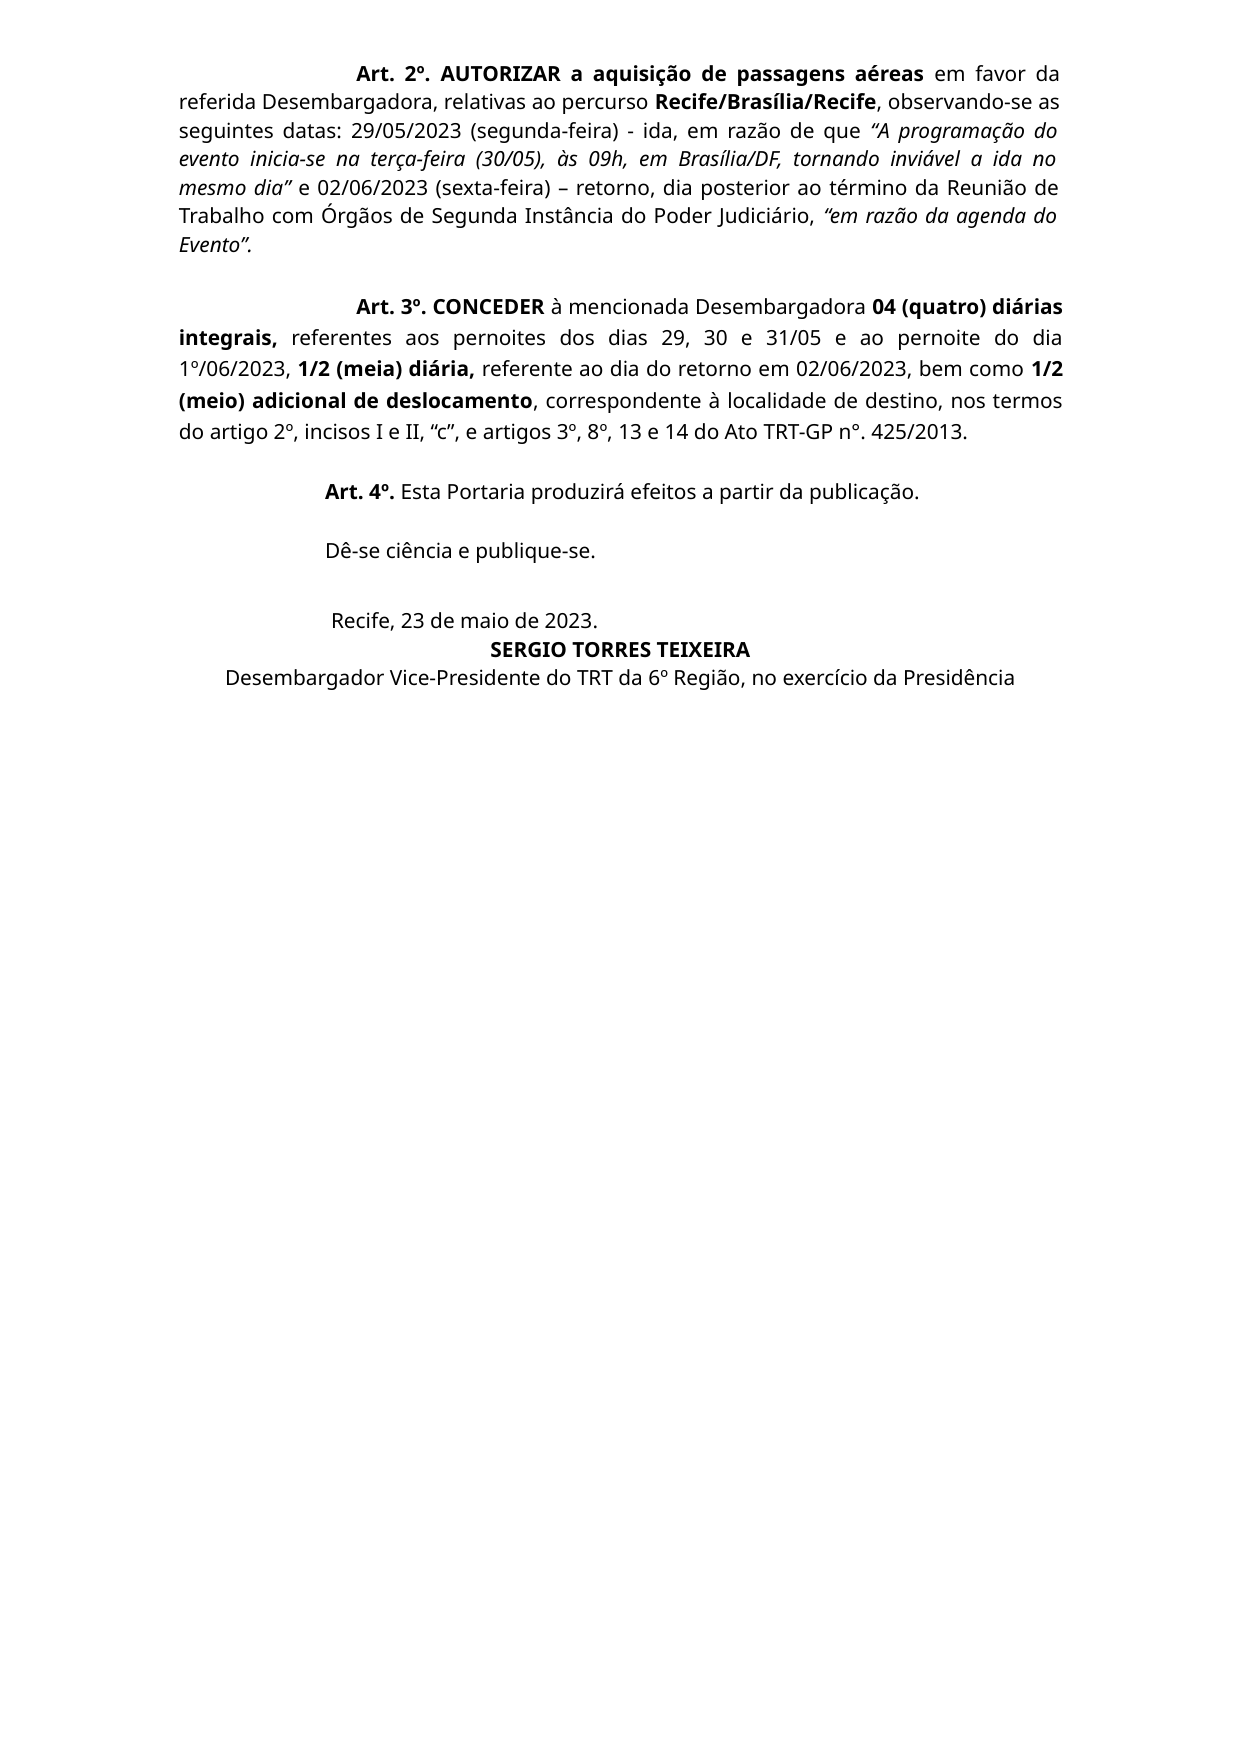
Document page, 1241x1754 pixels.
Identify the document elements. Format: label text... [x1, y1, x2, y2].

text SERGIO TORRES TEIXEIRA Desembargador Vice-Presidente do TRT da 6º Região, no exercício da Presidência [177, 635, 1063, 692]
text Recife, 23 de maio de 2023. [331, 606, 1063, 635]
text Dê-se ciência e publique-se. [177, 537, 1063, 565]
text Art. 3º. CONCEDER à mencionada Desembargadora 04 (quatro) diárias integrais, referentes aos pernoites dos dias 29, 30 e 31/05 e ao pernoite do dia 1º/06/2023, 1/2 (meia) diária, referente ao dia do retorno em 02/06/2023, bem como 1/2 (meio) adicional de deslocamento, correspondente à localidade de destino, nos termos do artigo 2º, incisos I e II, “c”, e artigos 3º, 8º, 13 e 14 do Ato TRT-GP n°. 425/2013. [179, 289, 1063, 446]
text Art. 4º. Esta Portaria produzirá efeitos a partir da publicação. [177, 477, 1063, 505]
text Art. 2º. AUTORIZAR a aquisição de passagens aéreas em favor da referida Desembargadora, relativas ao percurso Recife/Brasília/Recife, observando-se as seguintes datas: 29/05/2023 (segunda-feira) - ida, em razão de que “A programação do evento inicia-se na terça-feira (30/05), às 09h, em Brasília/DF, tornando inviável a ida no mesmo dia” e 02/06/2023 (sexta-feira) – retorno, dia posterior ao término da Reunião de Trabalho com Órgãos de Segunda Instância do Poder Judiciário, “em razão da agenda do Evento”. [179, 59, 1060, 258]
